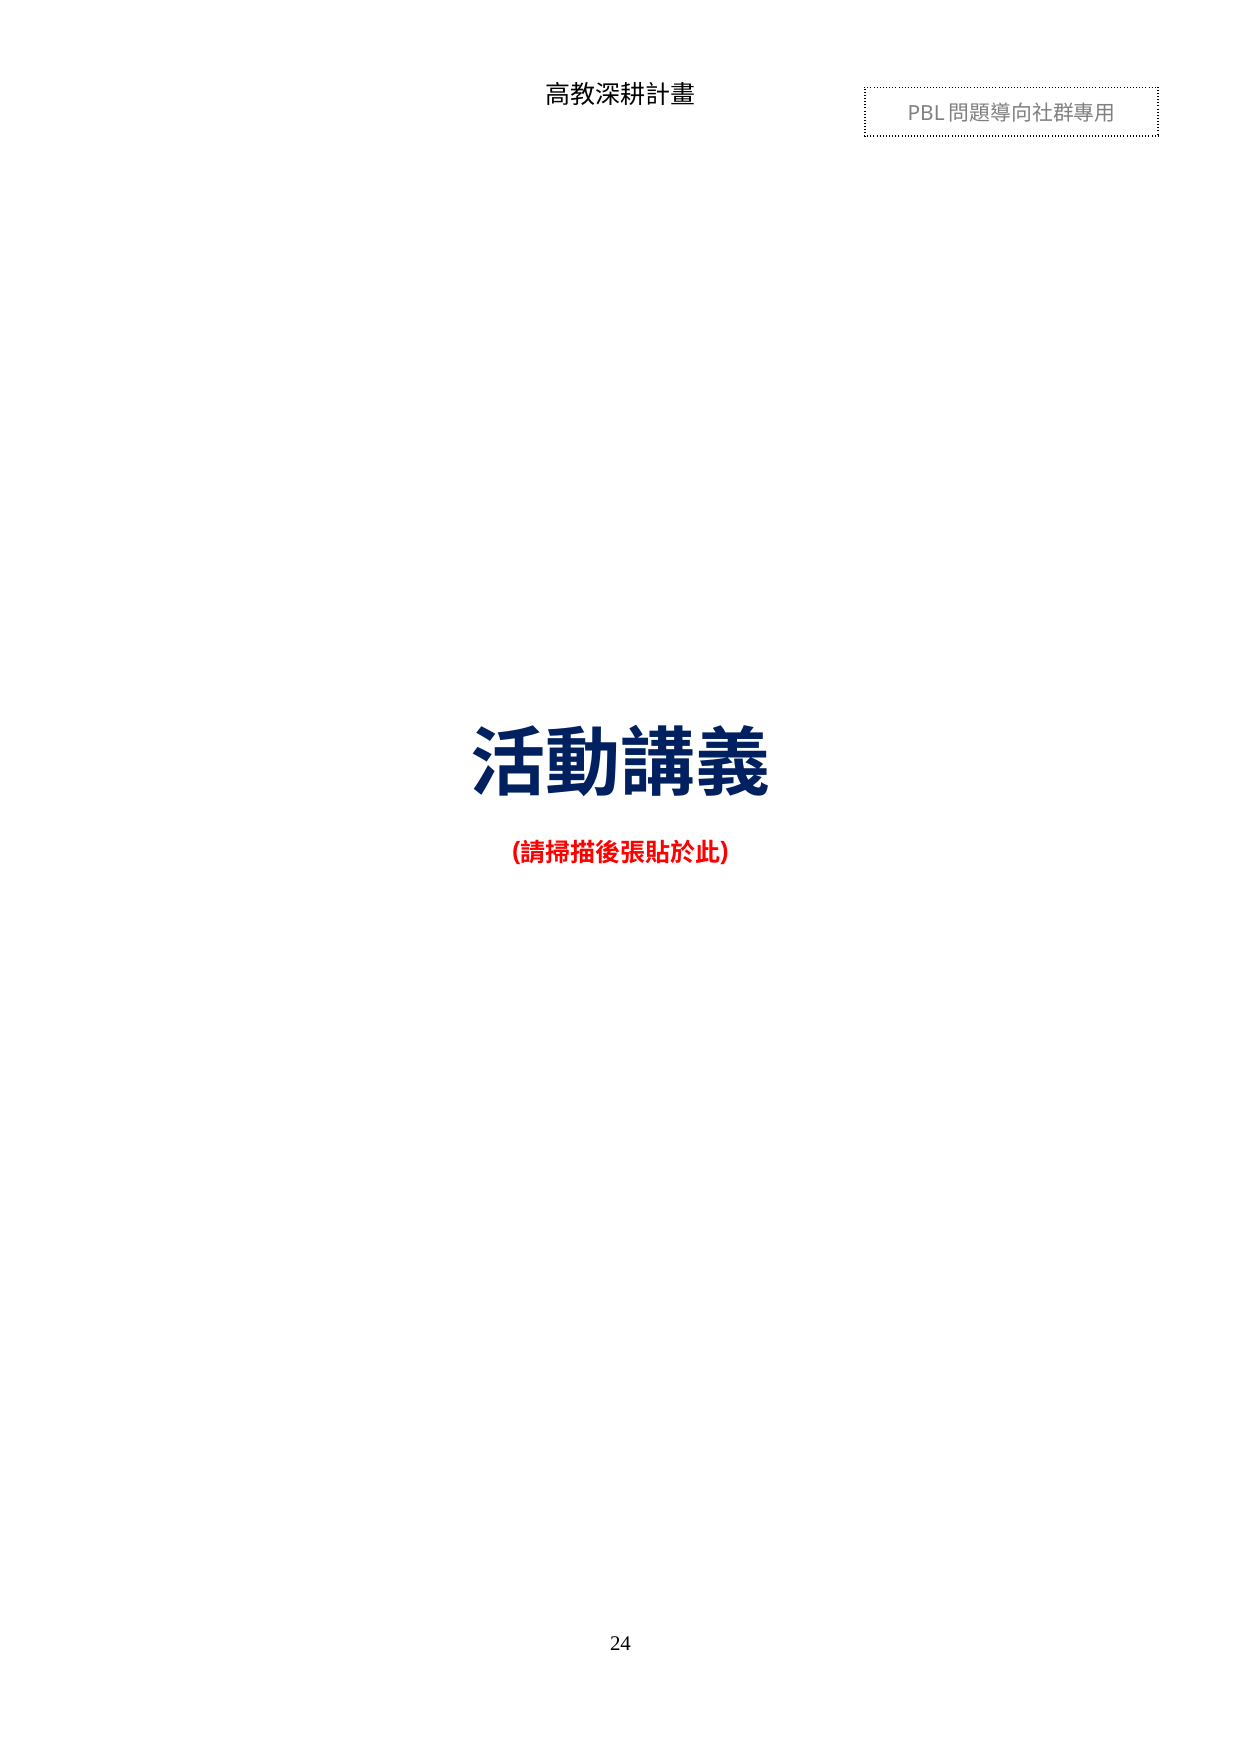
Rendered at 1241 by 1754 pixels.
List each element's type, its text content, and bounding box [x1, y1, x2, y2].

text (請掃描後張貼於此) [75, 808, 1165, 871]
text 活動講義 [75, 683, 1165, 808]
text PBL問題導向社群專用 [881, 96, 1142, 126]
